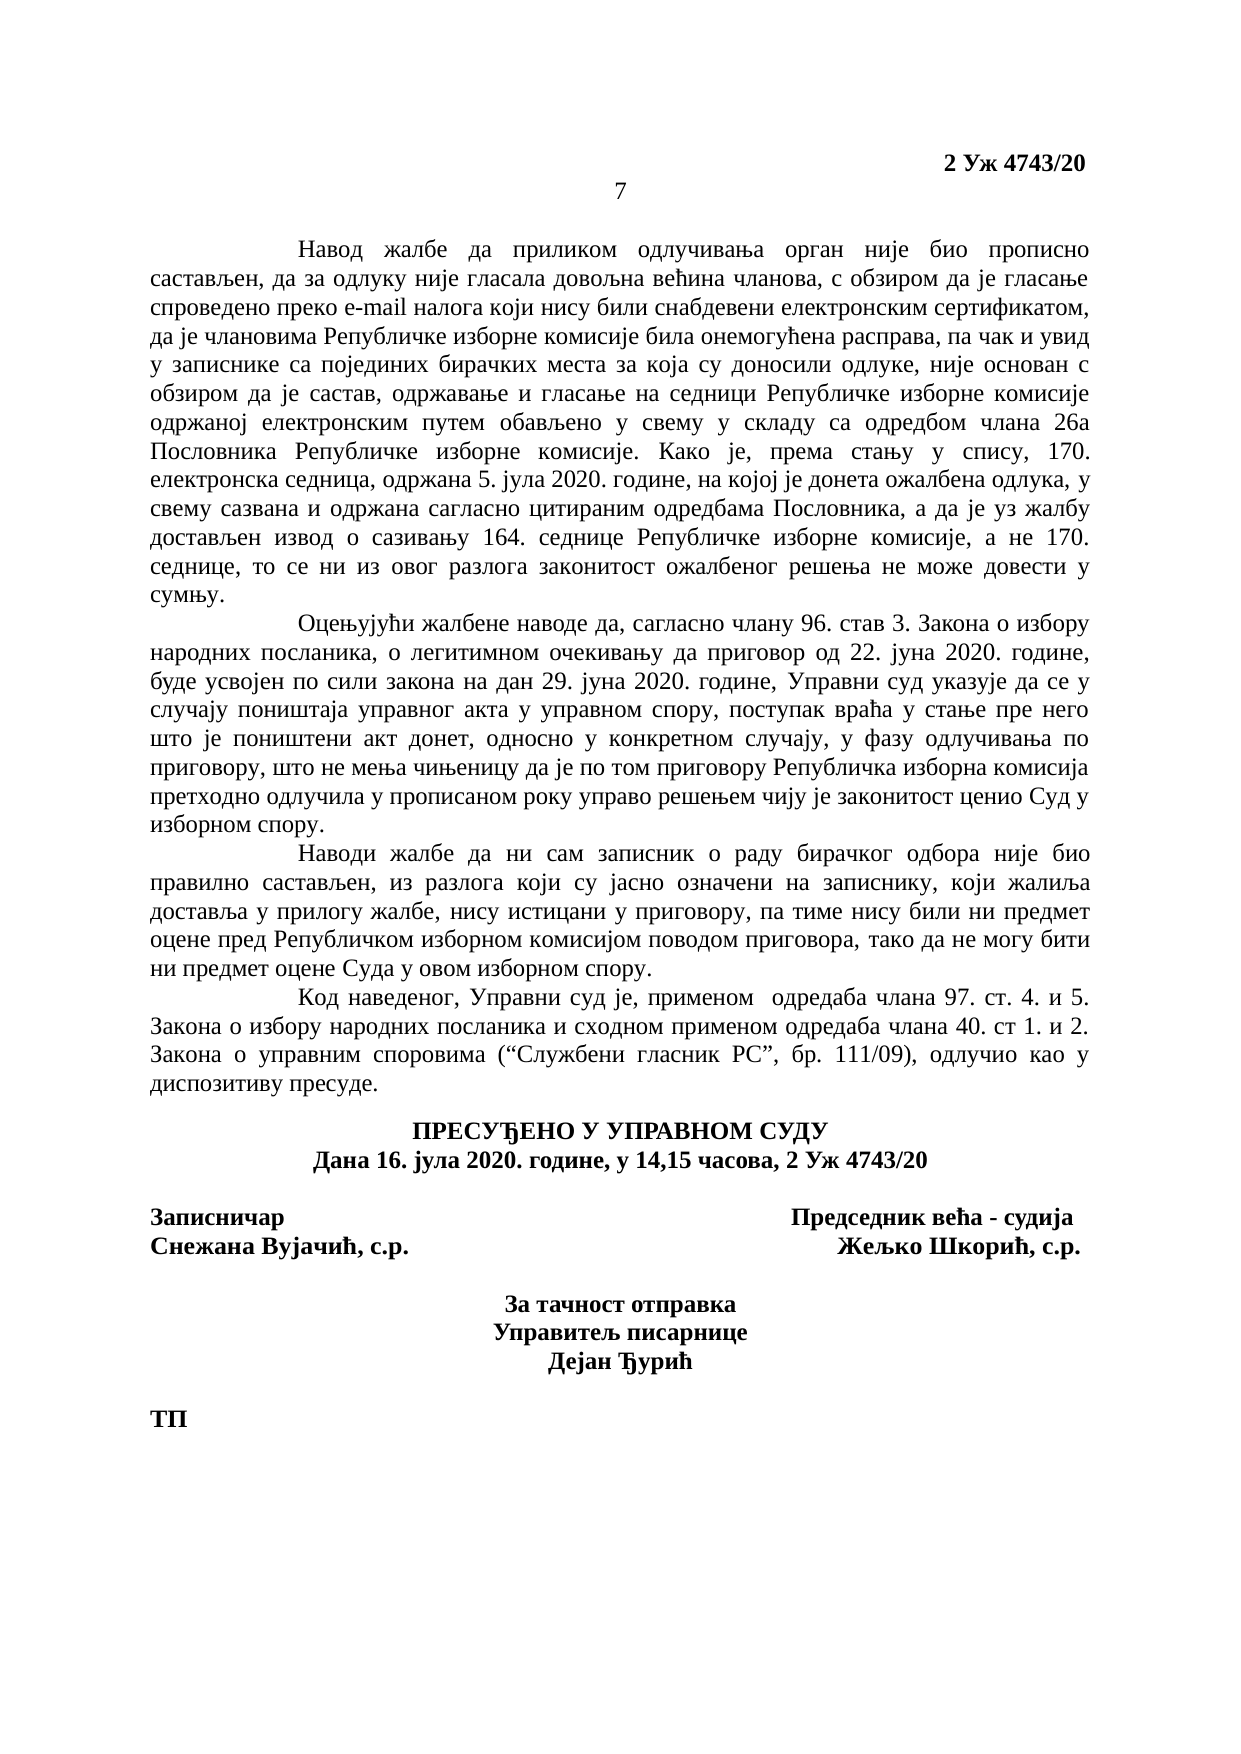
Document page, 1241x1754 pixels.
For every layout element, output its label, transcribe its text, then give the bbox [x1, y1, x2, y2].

text Код наведеног, Управни суд је, применом одредаба члана 97. ст. 4. и 5. Закона о избору народних посланика и сходном применом одредаба члана 40. ст 1. и 2. Закона о управним споровима (“Службени гласник РС”, бр. 111/09), одлучио као у диспозитиву пресуде. [150, 982, 1091, 1097]
text Навод жалбе да приликом одлучивања орган није био прописно састављен, да за одлуку није гласала довољна већина чланова, с обзиром да је гласање спроведено преко e-mail налога који нису били снабдевени електронским сертификатом, да је члановима Републичке изборне комисије била онемогућена расправа, па чак и увид у записнике са појединих бирачких места за која су доносили одлуке, није основан с обзиром да је састав, одржавање и гласање на седници Републичке изборне комисије одржаној електронским путем обављено у свему у складу са одредбом члана 26а Пословника Републичке изборне комисије. Како је, према стању у спису, 170. електронска седница, одржана 5. јула 2020. године, на којој је донета ожалбена одлука, у свему сазвана и одржана сагласно цитираним одредбама Пословника, а да је уз жалбу достављен извод о сазивању 164. седнице Републичке изборне комисије, а не 170. седнице, то се ни из овог разлога законитост ожалбеног решења не може довести у сумњу. [150, 234, 1091, 608]
text Дејан Ђурић [150, 1346, 1091, 1375]
text Управитељ писарнице [150, 1317, 1091, 1346]
text Оцењујући жалбене наводе да, сагласно члану 96. став 3. Закона о избору народних посланика, о легитимном очекивању да приговор од 22. јуна 2020. године, буде усвојен по сили закона на дан 29. јуна 2020. године, Управни суд указује да се у случају поништаја управног акта у управном спору, поступак враћа у стање пре него што је поништени акт донет, односно у конкретном случају, у фазу одлучивања по приговору, што не мења чињеницу да је по том приговору Републичка изборна комисија претходно одлучила у прописаном року управо решењем чију је законитост ценио Суд у изборном спору. [150, 608, 1091, 838]
text Наводи жалбе да ни сам записник о раду бирачког одбора није био правилно састављен, из разлога који су јасно означени на записнику, који жалиља доставља у прилогу жалбе, нису истицани у приговору, па тиме нису били ни предмет оцене пред Републичком изборном комисијом поводом приговора, тако да не могу бити ни предмет оцене Суда у овом изборном спору. [150, 838, 1091, 982]
text ТП [150, 1404, 1091, 1432]
text Дана 16. јула 2020. године, у 14,15 часова, 2 Уж 4743/20 [150, 1145, 1091, 1174]
text Записничар Председник већа - судија [150, 1202, 1091, 1231]
text За тачност отправка [150, 1289, 1091, 1317]
text Снежана Вујачић, с.р. Жељко Шкорић, с.р. [150, 1231, 1091, 1260]
text ПРЕСУЂЕНО У УПРАВНОМ СУДУ [150, 1116, 1091, 1145]
